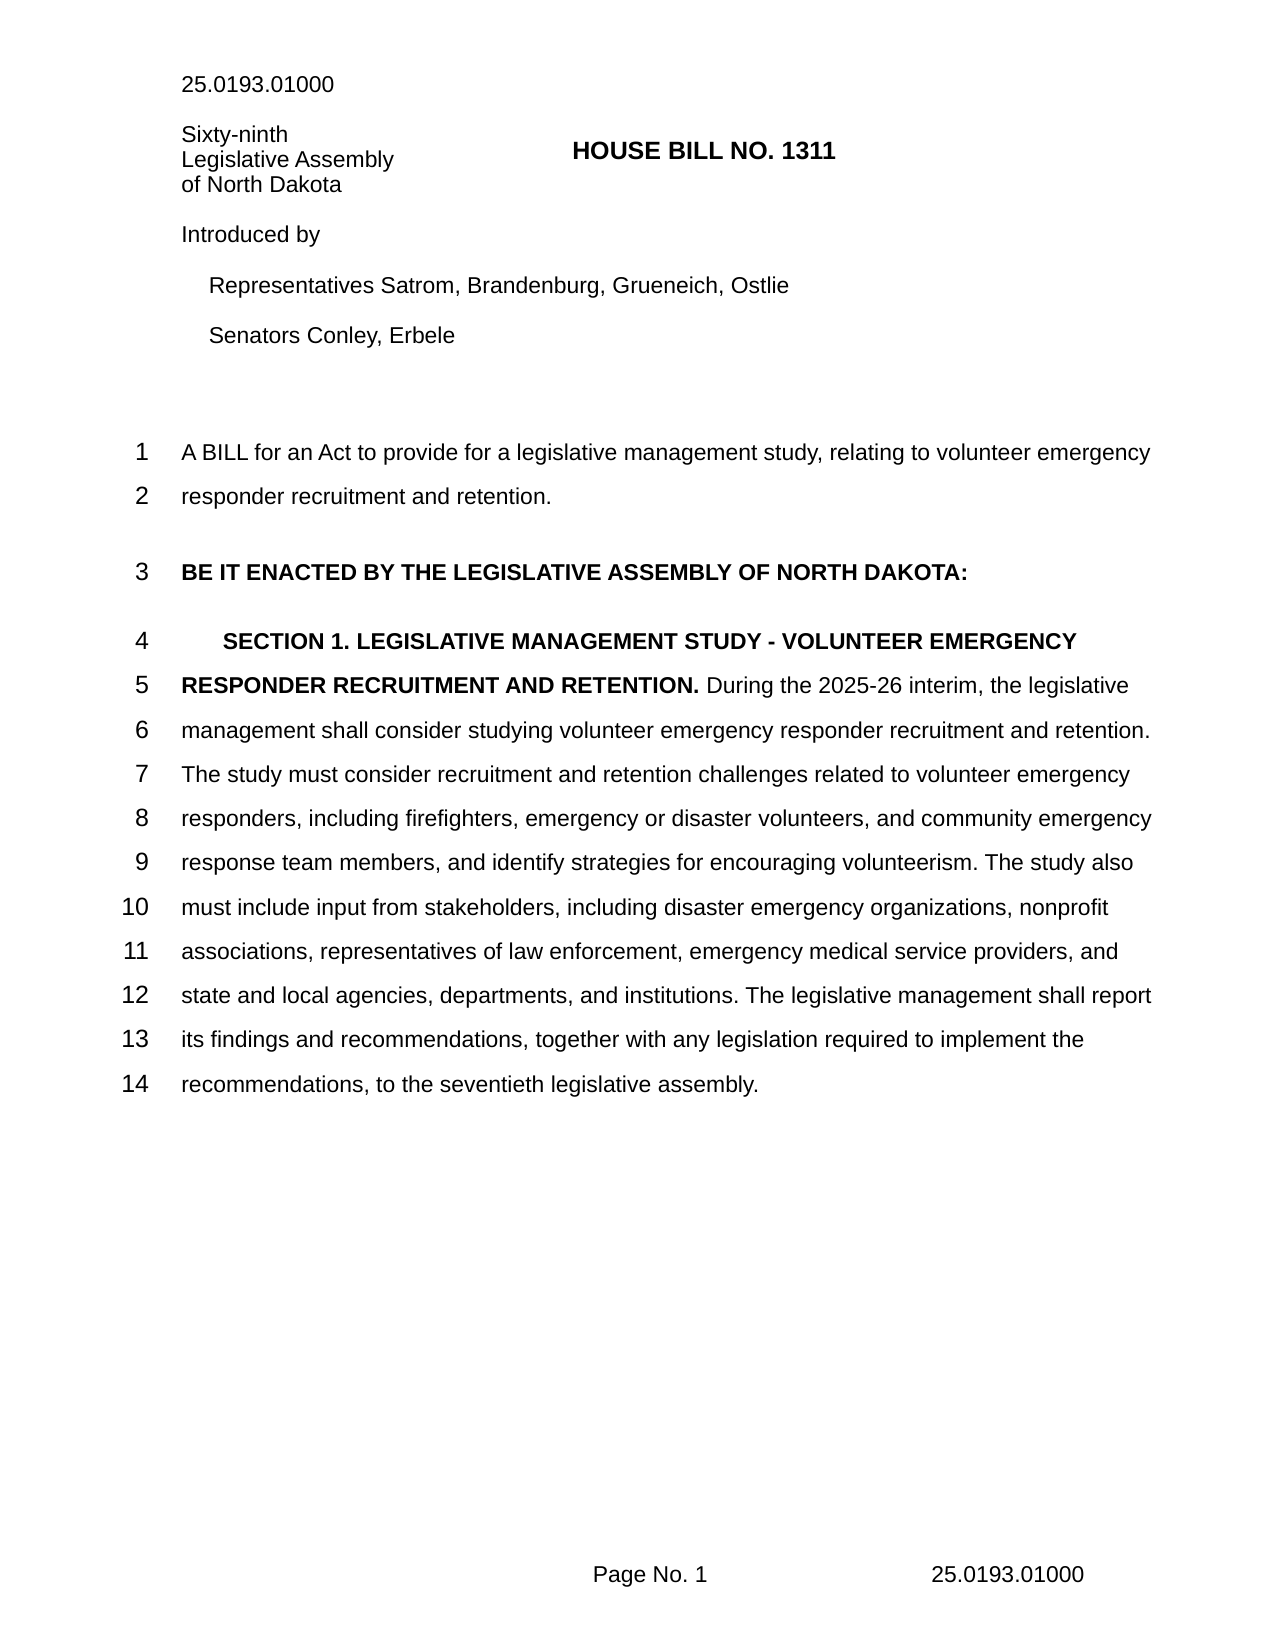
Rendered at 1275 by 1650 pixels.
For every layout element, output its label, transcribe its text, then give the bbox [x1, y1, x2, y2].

text Senators Conley, Erbele [208, 325, 1154, 348]
text Representatives Satrom, Brandenburg, Grueneich, Ostlie [208, 275, 1154, 298]
text of North Dakota [181, 173, 1154, 198]
text Legislative Assembly [181, 148, 1154, 173]
text SECTION 1. LEGISLATIVE MANAGEMENT STUDY - VOLUNTEER EMERGENCY RESPONDER RECRUITMENT AND RETENTION. During the 2025-26 interim, the legislative management shall consider studying volunteer emergency responder recruitment and retention. The study must consider recruitment and retention challenges related to volunteer emergency responders, including firefighters, emergency or disaster volunteers, and community emergency response team members, and identify strategies for encouraging volunteerism. The study also must include input from stakeholders, including disaster emergency organizations, nonprofit associations, representatives of law enforcement, emergency medical service providers, and state and local agencies, departments, and institutions. The legislative management shall report its findings and recommendations, together with any legislation required to implement the recommendations, to the seventieth legislative assembly. [181, 614, 1154, 1101]
text BE IT ENACTED BY THE LEGISLATIVE ASSEMBLY OF NORTH DAKOTA: [181, 545, 1154, 589]
text Introduced by [181, 223, 1154, 248]
text Sixty-ninth [181, 123, 1154, 148]
title House BILL NO. 1311 [565, 136, 836, 165]
title A BILL for an Act to provide for a legislative management study, relating to volunteer emergency responder recruitment and retention. [181, 425, 1154, 513]
text 25.0193.01000 [181, 73, 1154, 133]
